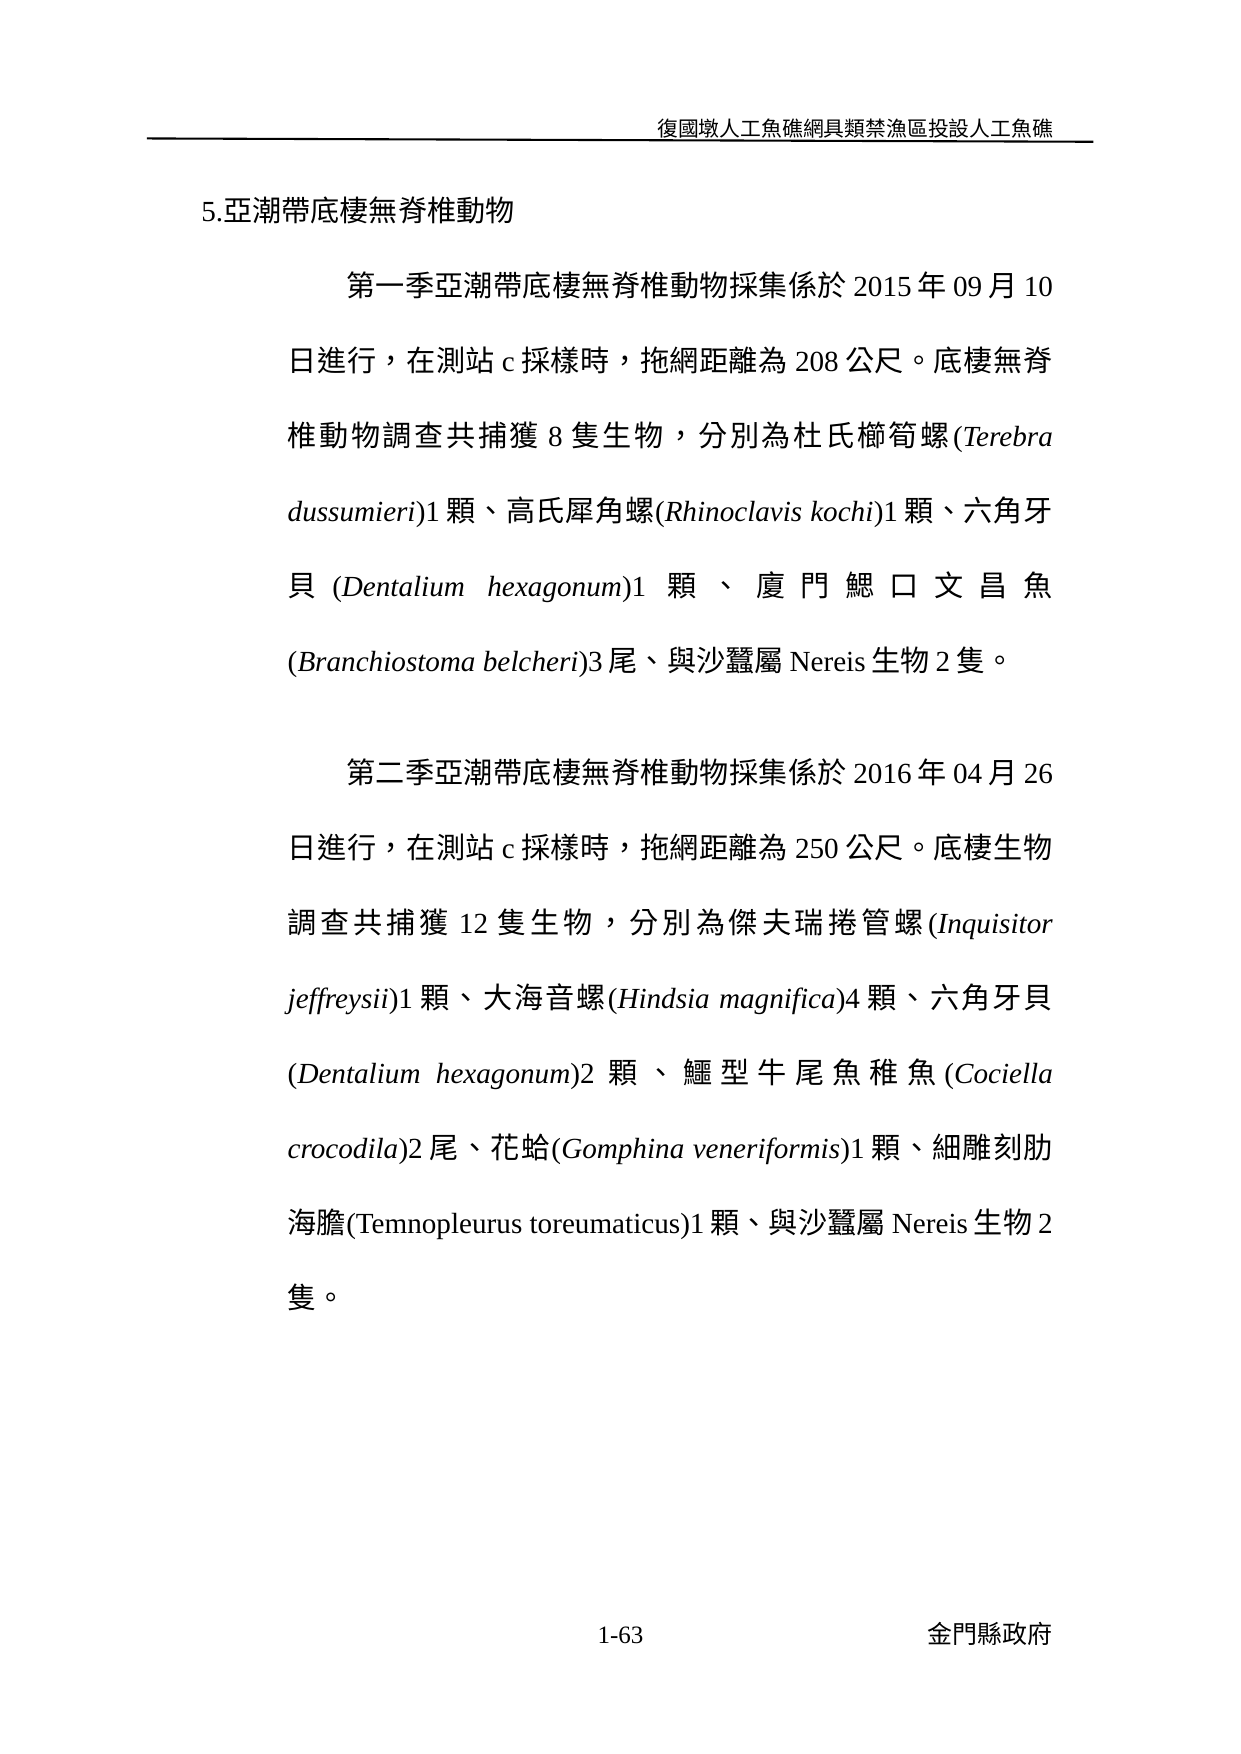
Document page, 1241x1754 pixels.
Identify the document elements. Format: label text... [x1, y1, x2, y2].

text 第二季亞潮帶底棲無脊椎動物採集係於2016年04月26日進行，在測站c採樣時，拖網距離為250公尺。底棲生物調查共捕獲12隻生物，分別為傑夫瑞捲管螺(Inquisitor jeffreysii)1顆、大海音螺(Hindsia magnifica)4顆、六角牙貝(Dentalium hexagonum)2顆、鱷型牛尾魚稚魚(Cociella crocodila)2尾、花蛤(Gomphina veneriformis)1顆、細雕刻肋海膽(Temnopleurus toreumaticus)1顆、與沙蠶屬Nereis生物2隻。 [287, 727, 1053, 1327]
list 5.亞潮帶底棲無脊椎動物 [201, 164, 1053, 239]
text 第一季亞潮帶底棲無脊椎動物採集係於2015年09月10日進行，在測站c採樣時，拖網距離為208公尺。底棲無脊椎動物調查共捕獲8隻生物，分別為杜氏櫛筍螺(Terebra dussumieri)1顆、高氏犀角螺(Rhinoclavis kochi)1顆、六角牙貝(Dentalium hexagonum)1顆、廈門鰓口文昌魚(Branchiostoma belcheri)3尾、與沙蠶屬Nereis生物2隻。 [287, 239, 1053, 689]
